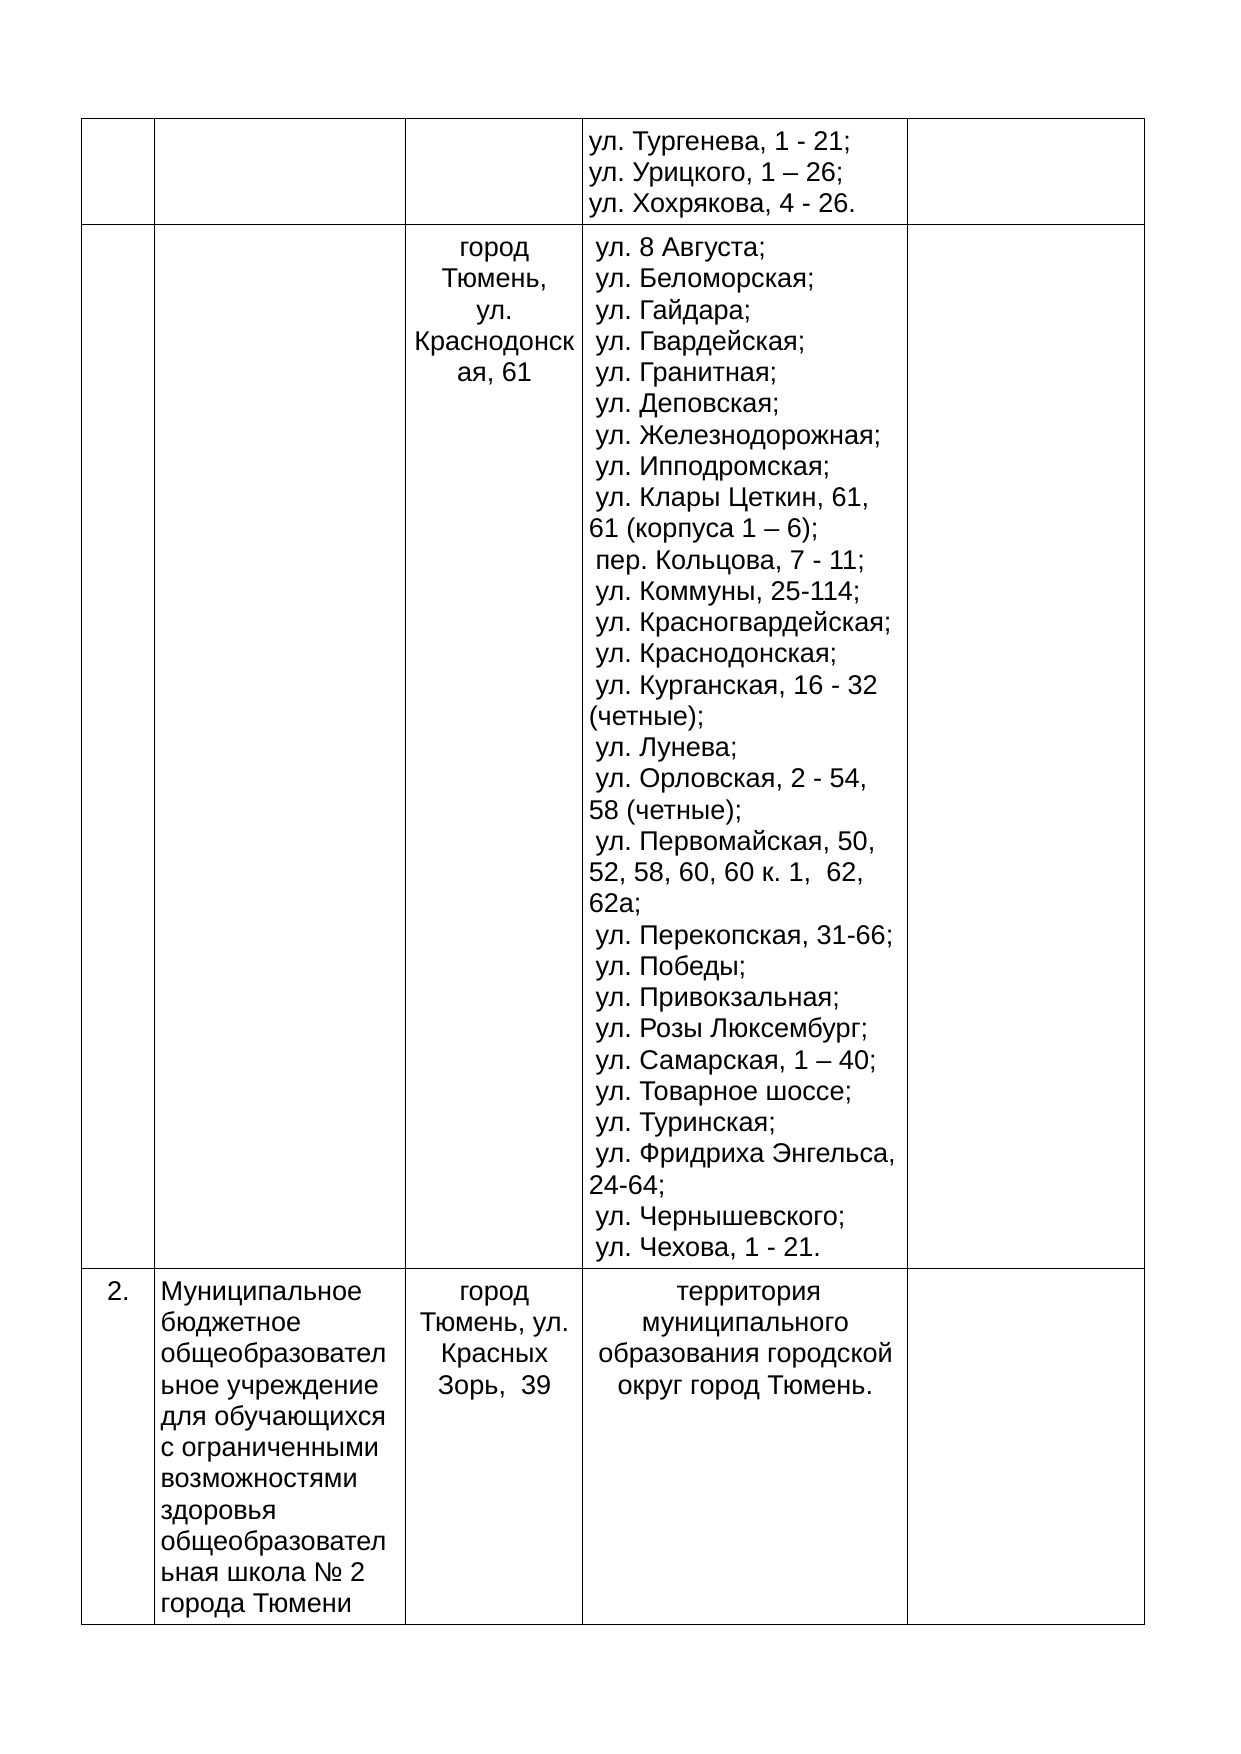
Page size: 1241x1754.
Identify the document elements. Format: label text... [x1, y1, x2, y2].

table_cell [908, 225, 1144, 1268]
table_cell город Тюмень, ул. Краснодонская, 61 [406, 225, 582, 1268]
table_cell город Тюмень, ул. Красных Зорь, 39 [406, 1269, 582, 1624]
table_cell Муниципальное бюджетное общеобразовательное учреждение для обучающихся с ограниченными возможностями здоровья общеобразовательная школа № 2 города Тюмени [155, 1269, 405, 1624]
table_cell [82, 225, 154, 1268]
table_cell [82, 119, 154, 224]
table_cell [406, 119, 582, 224]
table_cell 2. [82, 1269, 154, 1624]
table_cell территория муниципального образования городской округ город Тюмень. [583, 1269, 907, 1624]
table_cell [908, 1269, 1144, 1624]
table_cell [908, 119, 1144, 224]
table_cell [155, 225, 405, 1268]
table_cell ул. 8 Августа; ул. Беломорская; ул. Гайдара; ул. Гвардейская; ул. Гранитная; ул. Деповская; ул. Железнодорожная; ул. Ипподромская; ул. Клары Цеткин, 61, 61 (корпуса 1 – 6); пер. Кольцова, 7 - 11; ул. Коммуны, 25-114; ул. Красногвардейская; ул. Краснодонская; ул. Курганская, 16 - 32 (четные); ул. Лунева; ул. Орловская, 2 - 54, 58 (четные); ул. Первомайская, 50, 52, 58, 60, 60 к. 1, 62, 62а; ул. Перекопская, 31-66; ул. Победы; ул. Привокзальная; ул. Розы Люксембург; ул. Самарская, 1 – 40; ул. Товарное шоссе; ул. Туринская; ул. Фридриха Энгельса, 24-64; ул. Чернышевского; ул. Чехова, 1 - 21. [583, 225, 907, 1268]
table_cell ул. Тургенева, 1 - 21; ул. Урицкого, 1 – 26; ул. Хохрякова, 4 - 26. [583, 119, 907, 224]
table_cell [155, 119, 405, 224]
